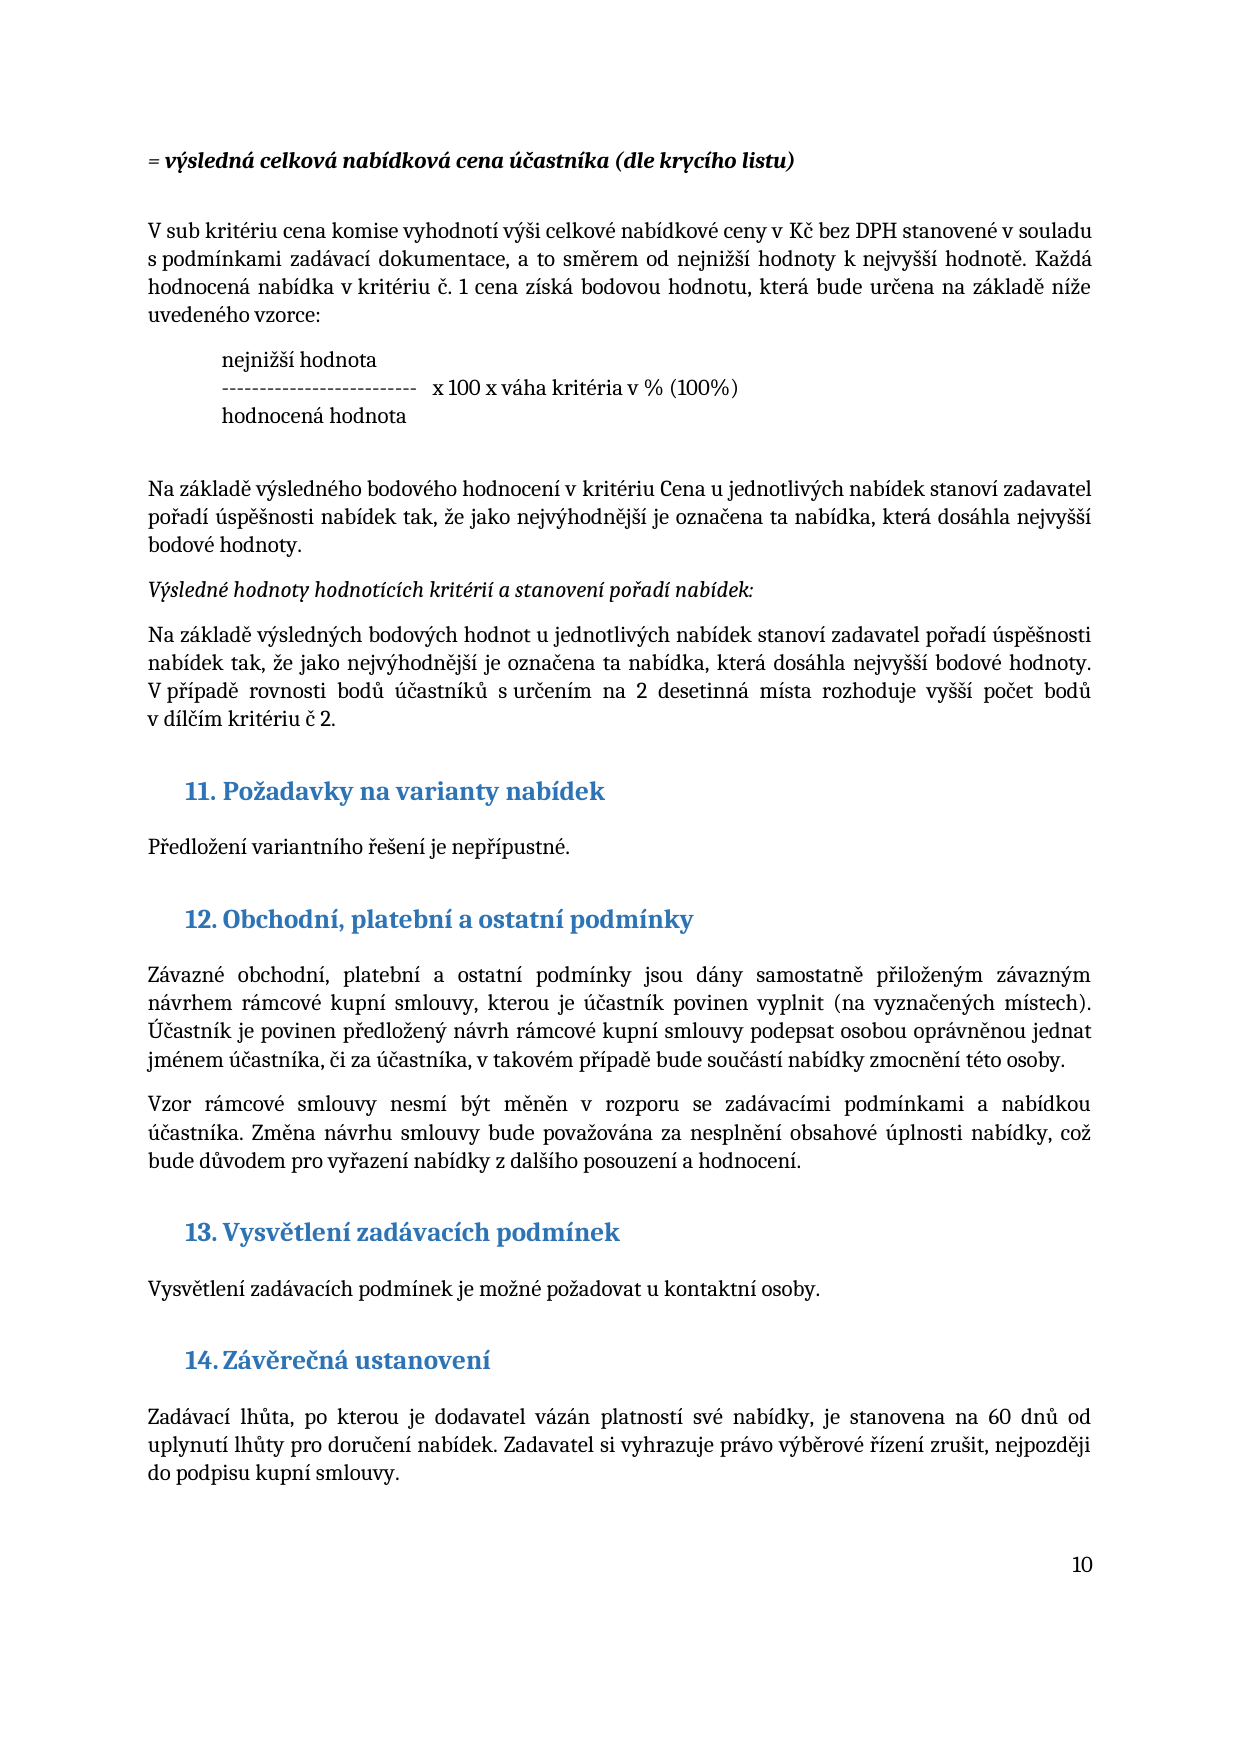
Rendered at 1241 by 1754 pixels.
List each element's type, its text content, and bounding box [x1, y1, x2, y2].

text Vysvětlení zadávacích podmínek je možné požadovat u kontaktní osoby. [148, 1276, 1092, 1302]
text Předložení variantního řešení je nepřípustné. [148, 834, 1092, 860]
subtitle Obchodní, platební a ostatní podmínky [185, 904, 1092, 935]
subtitle Vysvětlení zadávacích podmínek [185, 1217, 1092, 1248]
subtitle Požadavky na varianty nabídek [185, 776, 1092, 807]
text Závazné obchodní, platební a ostatní podmínky jsou dány samostatně přiloženým závazným návrhem rámcové kupní smlouvy, kterou je účastník povinen vyplnit (na vyznačených místech). Účastník je povinen předložený návrh rámcové kupní smlouvy podepsat osobou oprávněnou jednat jménem účastníka, či za účastníka, v takovém případě bude součástí nabídky zmocnění této osoby. [148, 962, 1092, 1073]
text hodnocená hodnota [221, 403, 1092, 429]
subtitle Závěrečná ustanovení [185, 1345, 1092, 1376]
text Na základě výsledných bodových hodnot u jednotlivých nabídek stanoví zadavatel pořadí úspěšnosti nabídek tak, že jako nejvýhodnější je označena ta nabídka, která dosáhla nejvyšší bodové hodnoty. V případě rovnosti bodů účastníků s určením na 2 desetinná místa rozhoduje vyšší počet bodů v dílčím kritériu č 2. [148, 622, 1092, 732]
text Na základě výsledného bodového hodnocení v kritériu Cena u jednotlivých nabídek stanoví zadavatel pořadí úspěšnosti nabídek tak, že jako nejvýhodnější je označena ta nabídka, která dosáhla nejvyšší bodové hodnoty. [148, 476, 1092, 558]
text = výsledná celková nabídková cena účastníka (dle krycího listu) [148, 148, 1092, 174]
text Vzor rámcové smlouvy nesmí být měněn v rozporu se zadávacími podmínkami a nabídkou účastníka. Změna návrhu smlouvy bude považována za nesplnění obsahové úplnosti nabídky, což bude důvodem pro vyřazení nabídky z dalšího posouzení a hodnocení. [148, 1091, 1092, 1174]
text Zadávací lhůta, po kterou je dodavatel vázán platností své nabídky, je stanovena na 60 dnů od uplynutí lhůty pro doručení nabídek. Zadavatel si vyhrazuje právo výběrové řízení zrušit, nejpozději do podpisu kupní smlouvy. [148, 1403, 1092, 1486]
text nejnižší hodnota [221, 347, 1092, 373]
text V sub kritériu cena komise vyhodnotí výši celkové nabídkové ceny v Kč bez DPH stanovené v souladu s podmínkami zadávací dokumentace, a to směrem od nejnižší hodnoty k nejvyšší hodnotě. Každá hodnocená nabídka v kritériu č. 1 cena získá bodovou hodnotu, která bude určena na základě níže uvedeného vzorce: [148, 217, 1092, 328]
text Výsledné hodnoty hodnotících kritérií a stanovení pořadí nabídek: [148, 577, 1092, 603]
text -------------------------- x 100 x váha kritéria v % (100%) [221, 375, 1092, 401]
